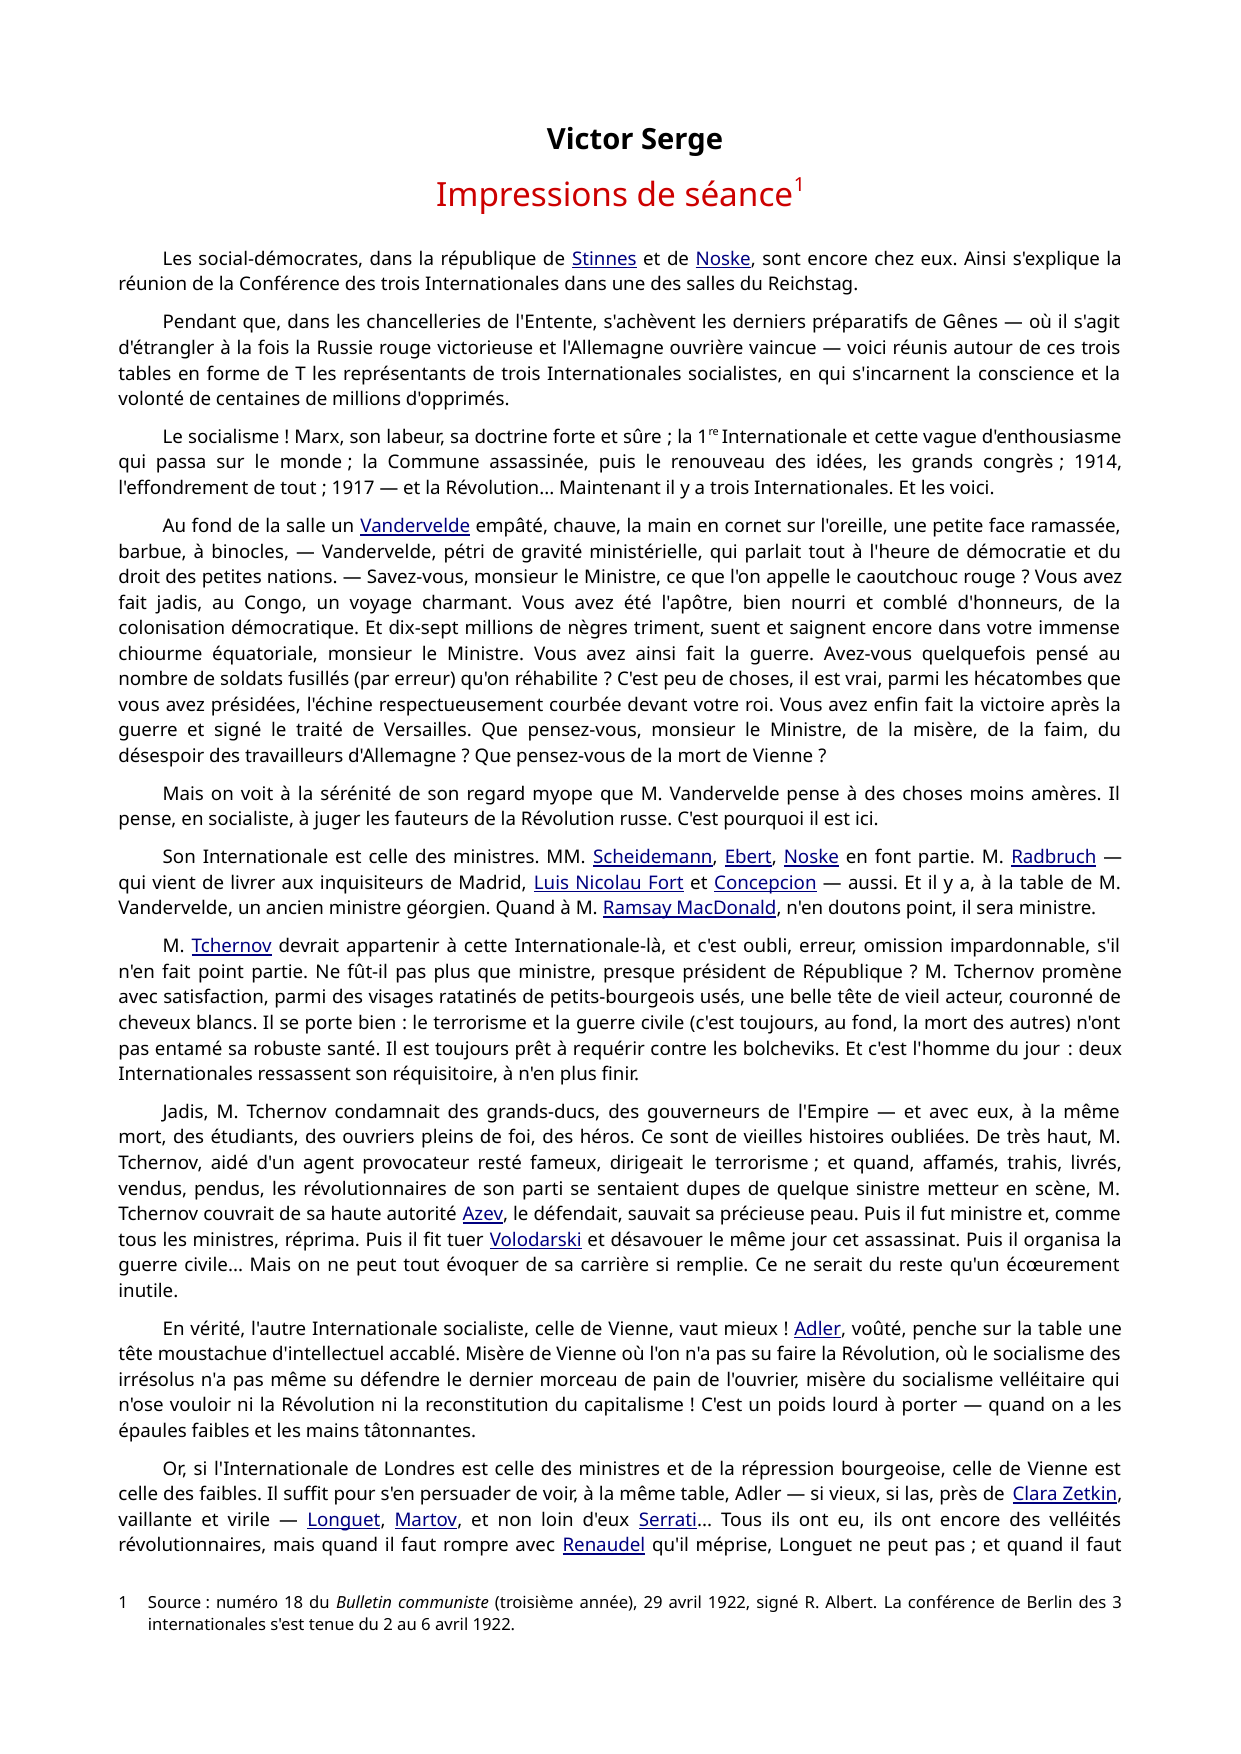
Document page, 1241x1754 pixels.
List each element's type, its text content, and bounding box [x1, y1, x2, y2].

text M. Tchernov devrait appartenir à cette Internationale-là, et c'est oubli, erreur, omission impardonnable, s'il n'en fait point partie. Ne fût-il pas plus que ministre, presque président de République ? M. Tchernov promène avec satisfaction, parmi des visages ratatinés de petits-bourgeois usés, une belle tête de vieil acteur, couronné de cheveux blancs. Il se porte bien : le terrorisme et la guerre civile (c'est toujours, au fond, la mort des autres) n'ont pas entamé sa robuste santé. Il est toujours prêt à requérir contre les bolcheviks. Et c'est l'homme du jour : deux Internationales ressassent son réquisitoire, à n'en plus finir. [118, 933, 1122, 1086]
text Le socialisme ! Marx, son labeur, sa doctrine forte et sûre ; la 1re Internationale et cette vague d'enthousiasme qui passa sur le monde ; la Commune assassinée, puis le renouveau des idées, les grands congrès ; 1914, l'effondrement de tout ; 1917 — et la Révolution... Maintenant il y a trois Internationales. Et les voici. [118, 423, 1122, 500]
text Source : numéro 18 du Bulletin communiste (troisième année), 29 avril 1922, signé R. Albert. La conférence de Berlin des 3 internationales s'est tenue du 2 au 6 avril 1922. [118, 1590, 1122, 1636]
text Son Internationale est celle des ministres. MM. Scheidemann, Ebert, Noske en font partie. M. Radbruch — qui vient de livrer aux inquisiteurs de Madrid, Luis Nicolau Fort et Concepcion — aussi. Et il y a, à la table de M. Vandervelde, un ancien ministre géorgien. Quand à M. Ramsay MacDonald, n'en doutons point, il sera ministre. [118, 844, 1122, 920]
text Les social-démocrates, dans la république de Stinnes et de Noske, sont encore chez eux. Ainsi s'explique la réunion de la Conférence des trois Internationales dans une des salles du Reichstag. [118, 245, 1122, 296]
text Pendant que, dans les chancelleries de l'Entente, s'achèvent les derniers préparatifs de Gênes — où il s'agit d'étrangler à la fois la Russie rouge victorieuse et l'Allemagne ouvrière vaincue — voici réunis autour de ces trois tables en forme de T les représentants de trois Internationales socialistes, en qui s'incarnent la conscience et la volonté de centaines de millions d'opprimés. [118, 309, 1122, 411]
text Jadis, M. Tchernov condamnait des grands-ducs, des gouverneurs de l'Empire — et avec eux, à la même mort, des étudiants, des ouvriers pleins de foi, des héros. Ce sont de vieilles histoires oubliées. De très haut, M. Tchernov, aidé d'un agent provocateur resté fameux, dirigeait le terrorisme ; et quand, affamés, trahis, livrés, vendus, pendus, les révolutionnaires de son parti se sentaient dupes de quelque sinistre metteur en scène, M. Tchernov couvrait de sa haute autorité Azev, le défendait, sauvait sa précieuse peau. Puis il fut ministre et, comme tous les ministres, réprima. Puis il fit tuer Volodarski et désavouer le même jour cet assassinat. Puis il organisa la guerre civile... Mais on ne peut tout évoquer de sa carrière si remplie. Ce ne serait du reste qu'un écœurement inutile. [118, 1098, 1122, 1302]
text Victor Serge [148, 118, 1122, 158]
text Or, si l'Internationale de Londres est celle des ministres et de la répression bourgeoise, celle de Vienne est celle des faibles. Il suffit pour s'en persuader de voir, à la même table, Adler — si vieux, si las, près de Clara Zetkin, vaillante et virile — Longuet, Martov, et non loin d'eux Serrati... Tous ils ont eu, ils ont encore des velléités révolutionnaires, mais quand il faut rompre avec Renaudel qu'il méprise, Longuet ne peut pas ; et quand il faut [118, 1455, 1122, 1557]
text Au fond de la salle un Vandervelde empâté, chauve, la main en cornet sur l'oreille, une petite face ramassée, barbue, à binocles, — Vandervelde, pétri de gravité ministérielle, qui parlait tout à l'heure de démocratie et du droit des petites nations. — Savez-vous, monsieur le Ministre, ce que l'on appelle le caoutchouc rouge ? Vous avez fait jadis, au Congo, un voyage charmant. Vous avez été l'apôtre, bien nourri et comblé d'honneurs, de la colonisation démocratique. Et dix-sept millions de nègres triment, suent et saignent encore dans votre immense chiourme équatoriale, monsieur le Ministre. Vous avez ainsi fait la guerre. Avez-vous quelquefois pensé au nombre de soldats fusillés (par erreur) qu'on réhabilite ? C'est peu de choses, il est vrai, parmi les hécatombes que vous avez présidées, l'échine respectueusement courbée devant votre roi. Vous avez enfin fait la victoire après la guerre et signé le traité de Versailles. Que pensez-vous, monsieur le Ministre, de la misère, de la faim, du désespoir des travailleurs d'Allemagne ? Que pensez-vous de la mort de Vienne ? [118, 512, 1122, 768]
text En vérité, l'autre Internationale socialiste, celle de Vienne, vaut mieux ! Adler, voûté, penche sur la table une tête moustachue d'intellectuel accablé. Misère de Vienne où l'on n'a pas su faire la Révolution, où le socialisme des irrésolus n'a pas même su défendre le dernier morceau de pain de l'ouvrier, misère du socialisme velléitaire qui n'ose vouloir ni la Révolution ni la reconstitution du capitalisme ! C'est un poids lourd à porter — quand on a les épaules faibles et les mains tâtonnantes. [118, 1315, 1122, 1443]
text Mais on voit à la sérénité de son regard myope que M. Vandervelde pense à des choses moins amères. Il pense, en socialiste, à juger les fauteurs de la Révolution russe. C'est pourquoi il est ici. [118, 780, 1122, 831]
subtitle Impressions de séance [118, 170, 1122, 216]
